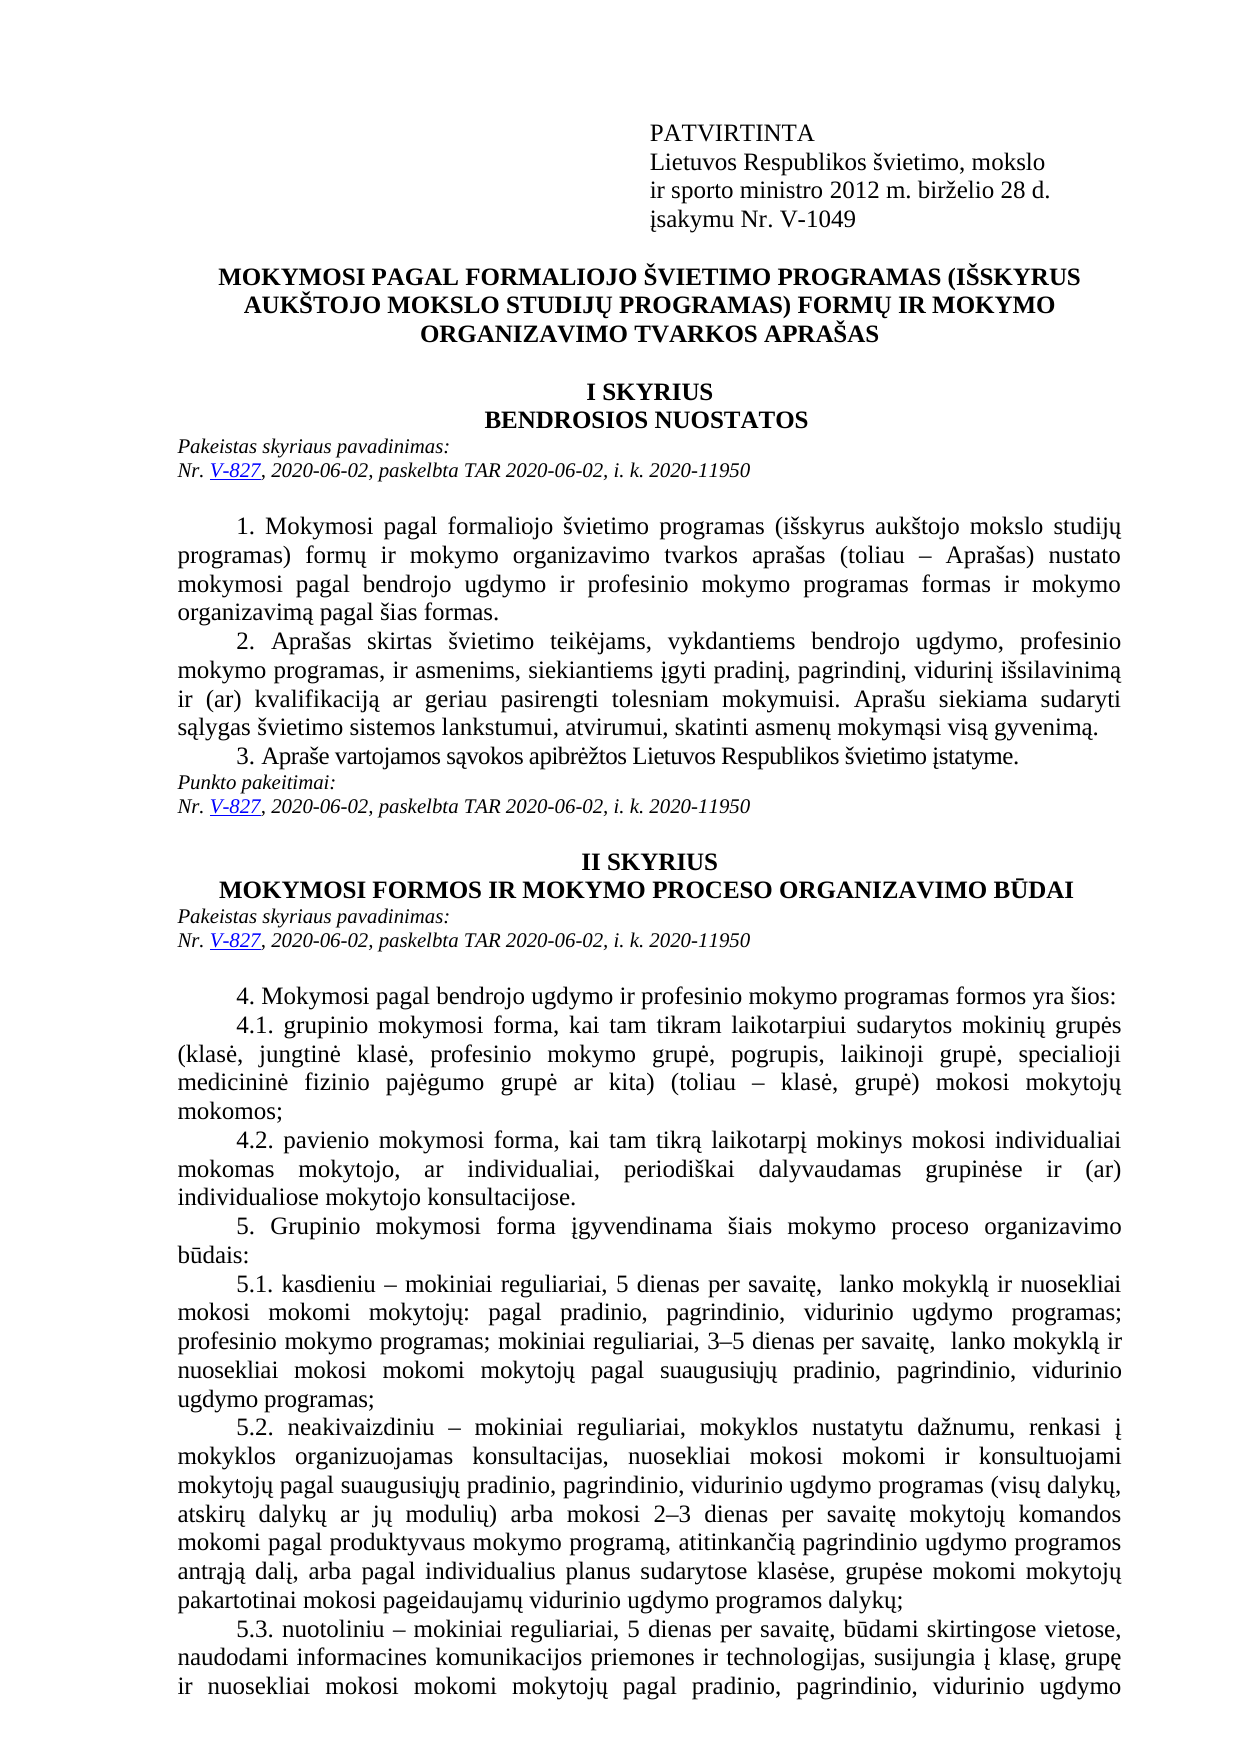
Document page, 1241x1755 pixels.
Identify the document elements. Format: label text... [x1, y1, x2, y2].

text Punkto pakeitimai: [177, 770, 1122, 794]
text įsakymu Nr. V-1049 [649, 204, 1122, 233]
text I SKYRIUS BENDROSIOS NUOSTATOS [177, 377, 1122, 434]
text Nr. V-827, 2020-06-02, paskelbta TAR 2020-06-02, i. k. 2020-11950 [177, 928, 1122, 952]
text Lietuvos Respublikos švietimo, mokslo [649, 147, 1122, 176]
text Pakeistas skyriaus pavadinimas: [177, 434, 1122, 458]
text 4.1. grupinio mokymosi forma, kai tam tikram laikotarpiui sudarytos mokinių grupės (klasė, jungtinė klasė, profesinio mokymo grupė, pogrupis, laikinoji grupė, specialioji medicininė fizinio pajėgumo grupė ar kita) (toliau – klasė, grupė) mokosi mokytojų mokomos; [177, 1010, 1122, 1125]
text 5.3. nuotoliniu – mokiniai reguliariai, 5 dienas per savaitę, būdami skirtingose vietose, naudodami informacines komunikacijos priemones ir technologijas, susijungia į klasę, grupę ir nuosekliai mokosi mokomi mokytojų pagal pradinio, pagrindinio, vidurinio ugdymo [177, 1614, 1122, 1700]
text Nr. V-827, 2020-06-02, paskelbta TAR 2020-06-02, i. k. 2020-11950 [177, 458, 1122, 482]
text ir sporto ministro 2012 m. birželio 28 d. [649, 176, 1122, 204]
text 2. Aprašas skirtas švietimo teikėjams, vykdantiems bendrojo ugdymo, profesinio mokymo programas, ir asmenims, siekiantiems įgyti pradinį, pagrindinį, vidurinį išsilavinimą ir (ar) kvalifikaciją ar geriau pasirengti tolesniam mokymuisi. Aprašu siekiama sudaryti sąlygas švietimo sistemos lankstumui, atvirumui, skatinti asmenų mokymąsi visą gyvenimą. [177, 626, 1122, 741]
text Pakeistas skyriaus pavadinimas: [177, 904, 1122, 928]
text II SKYRIUS MOKYMOSI FORMOS IR MOKYMO PROCESO ORGANIZAVIMO BŪDAI [177, 847, 1122, 904]
text Nr. V-827, 2020-06-02, paskelbta TAR 2020-06-02, i. k. 2020-11950 [177, 794, 1122, 818]
text PATVIRTINTA [649, 118, 1122, 147]
text MOKYMOSI PAGAL FORMALIOJO ŠVIETIMO PROGRAMAS (IŠSKYRUS AUKŠTOJO MOKSLO STUDIJŲ PROGRAMAS) FORMŲ IR MOKYMO ORGANIZAVIMO TVARKOS APRAŠAS [177, 262, 1122, 348]
text 4.2. pavienio mokymosi forma, kai tam tikrą laikotarpį mokinys mokosi individualiai mokomas mokytojo, ar individualiai, periodiškai dalyvaudamas grupinėse ir (ar) individualiose mokytojo konsultacijose. [177, 1125, 1122, 1211]
text 5.2. neakivaizdiniu – mokiniai reguliariai, mokyklos nustatytu dažnumu, renkasi į mokyklos organizuojamas konsultacijas, nuosekliai mokosi mokomi ir konsultuojami mokytojų pagal suaugusiųjų pradinio, pagrindinio, vidurinio ugdymo programas (visų dalykų, atskirų dalykų ar jų modulių) arba mokosi 2–3 dienas per savaitę mokytojų komandos mokomi pagal produktyvaus mokymo programą, atitinkančią pagrindinio ugdymo programos antrąją dalį, arba pagal individualius planus sudarytose klasėse, grupėse mokomi mokytojų pakartotinai mokosi pageidaujamų vidurinio ugdymo programos dalykų; [177, 1412, 1122, 1614]
text 5. Grupinio mokymosi forma įgyvendinama šiais mokymo proceso organizavimo būdais: [177, 1211, 1122, 1269]
text 1. Mokymosi pagal formaliojo švietimo programas (išskyrus aukštojo mokslo studijų programas) formų ir mokymo organizavimo tvarkos aprašas (toliau – Aprašas) nustato mokymosi pagal bendrojo ugdymo ir profesinio mokymo programas formas ir mokymo organizavimą pagal šias formas. [177, 511, 1122, 626]
text 4. Mokymosi pagal bendrojo ugdymo ir profesinio mokymo programas formos yra šios: [177, 981, 1122, 1010]
text 3. Apraše vartojamos sąvokos apibrėžtos Lietuvos Respublikos švietimo įstatyme. [177, 741, 1121, 770]
text 5.1. kasdieniu – mokiniai reguliariai, 5 dienas per savaitę, lanko mokyklą ir nuosekliai mokosi mokomi mokytojų: pagal pradinio, pagrindinio, vidurinio ugdymo programas; profesinio mokymo programas; mokiniai reguliariai, 3–5 dienas per savaitę, lanko mokyklą ir nuosekliai mokosi mokomi mokytojų pagal suaugusiųjų pradinio, pagrindinio, vidurinio ugdymo programas; [177, 1269, 1122, 1412]
